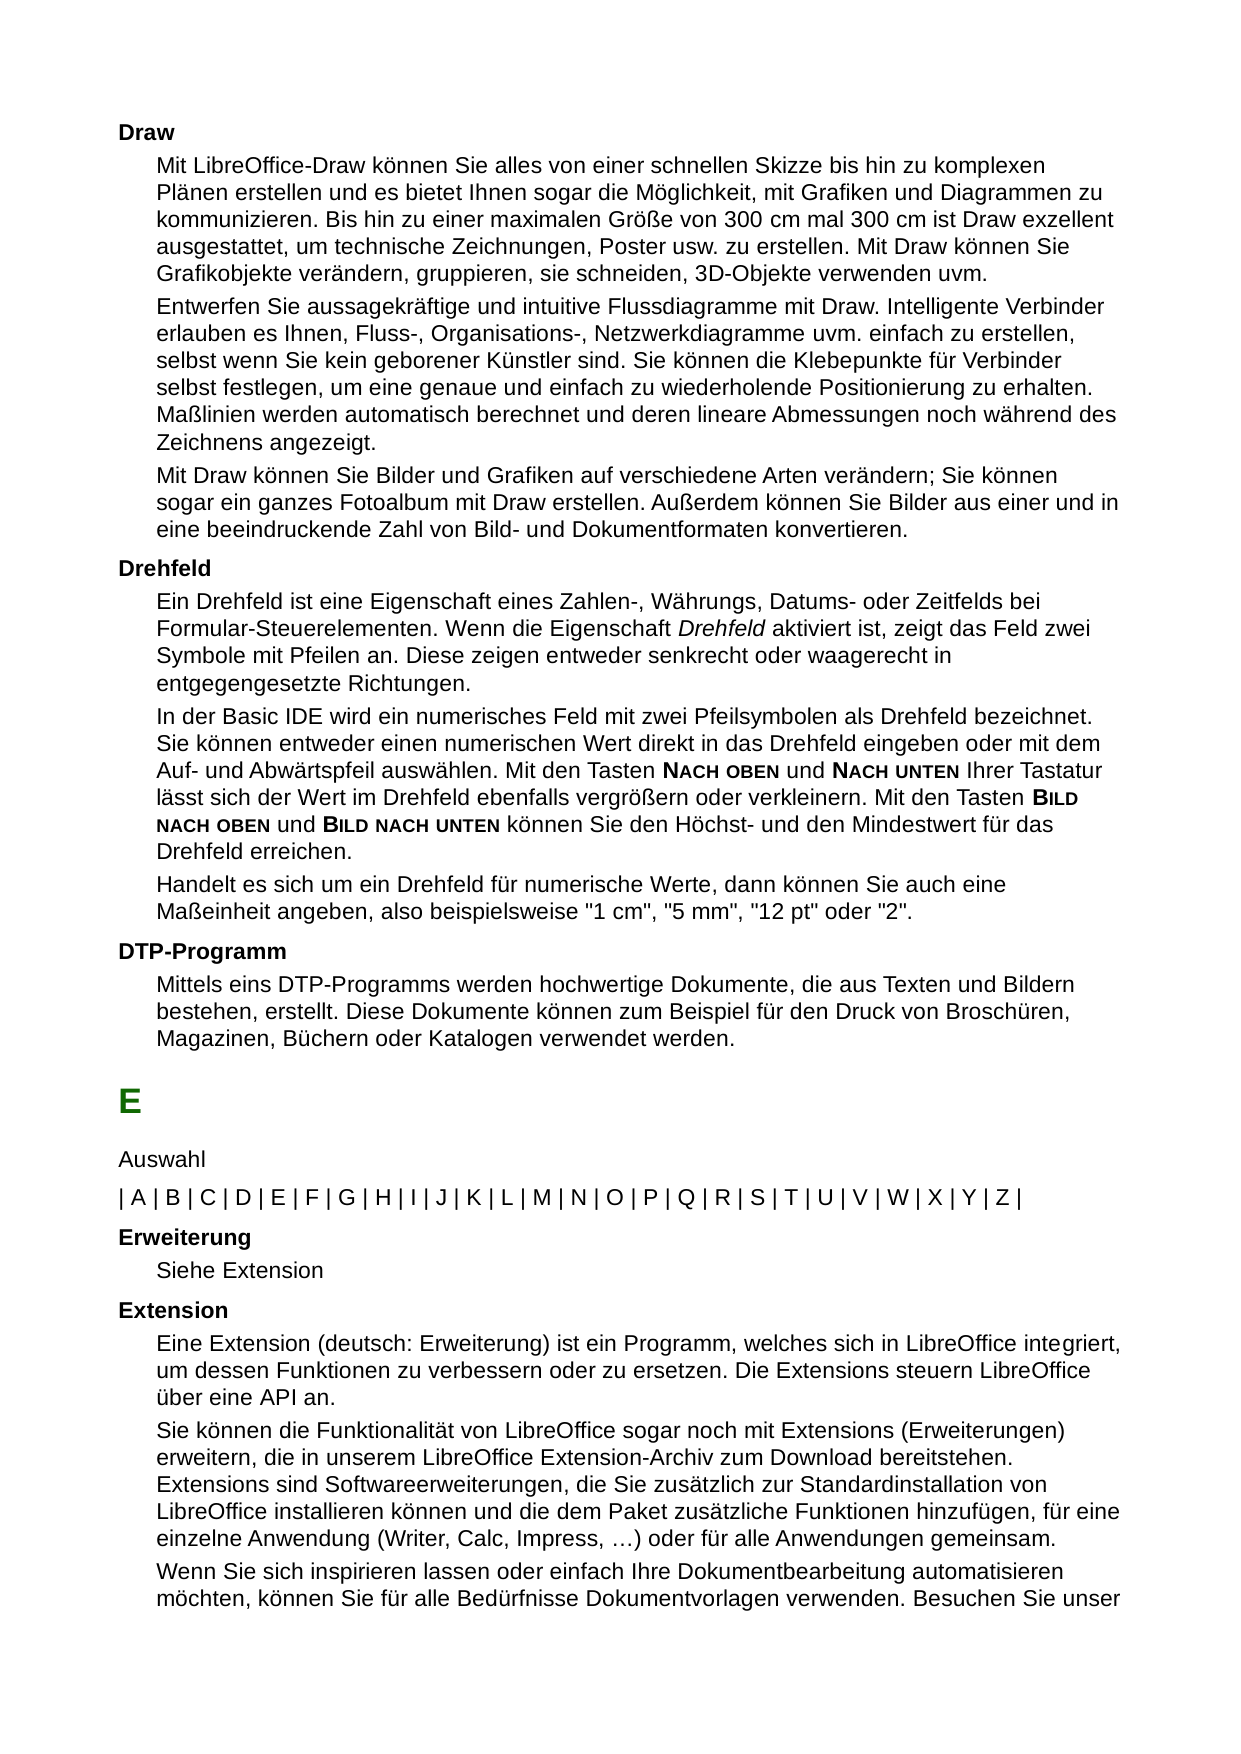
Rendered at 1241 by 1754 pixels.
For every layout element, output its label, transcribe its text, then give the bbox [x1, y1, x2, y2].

list Drehfeld [118, 555, 1122, 582]
subtitle E [118, 1081, 1122, 1121]
text Mit LibreOffice-Draw können Sie alles von einer schnellen Skizze bis hin zu komplexen Plänen erstellen und es bietet Ihnen sogar die Möglichkeit, mit Grafiken und Diagrammen zu kommunizieren. Bis hin zu einer maximalen Größe von 300 cm mal 300 cm ist Draw exzellent ausgestattet, um technische Zeichnungen, Poster usw. zu erstellen. Mit Draw können Sie Grafikobjekte verändern, gruppieren, sie schneiden, 3D-Objekte verwenden uvm. [156, 151, 1122, 287]
text Mittels eins DTP-Programms werden hochwertige Dokumente, die aus Texten und Bildern bestehen, erstellt. Diese Dokumente können zum Beispiel für den Druck von Broschüren, Magazinen, Büchern oder Katalogen verwendet werden. [156, 970, 1122, 1051]
list DTP-Programm [118, 937, 1122, 964]
text | A | B | C | D | E | F | G | H | I | J | K | L | M | N | O | P | Q | R | S | T | U | V | W | X | Y | Z | [118, 1184, 1122, 1211]
text Siehe Extension [156, 1256, 1122, 1283]
text Sie können die Funktionalität von LibreOffice sogar noch mit Extensions (Erweiterungen) erweitern, die in unserem LibreOffice Extension-Archiv zum Download bereitstehen. Extensions sind Softwareerweiterungen, die Sie zusätzlich zur Standardinstallation von LibreOffice installieren können und die dem Paket zusätzliche Funktionen hinzufügen, für eine einzelne Anwendung (Writer, Calc, Impress, …) oder für alle Anwendungen gemeinsam. [156, 1416, 1122, 1552]
list Erweiterung [118, 1223, 1122, 1250]
text In der Basic IDE wird ein numerisches Feld mit zwei Pfeilsymbolen als Drehfeld bezeichnet. Sie können entweder einen numerischen Wert direkt in das Drehfeld eingeben oder mit dem Auf- und Abwärtspfeil auswählen. Mit den Tasten Nach oben und Nach unten Ihrer Tastatur lässt sich der Wert im Drehfeld ebenfalls vergrößern oder verkleinern. Mit den Tasten Bild nach oben und Bild nach unten können Sie den Höchst- und den Mindestwert für das Drehfeld erreichen. [156, 702, 1122, 864]
text Auswahl [118, 1145, 1122, 1172]
text Entwerfen Sie aussagekräftige und intuitive Flussdiagramme mit Draw. Intelligente Verbinder erlauben es Ihnen, Fluss-, Organisations-, Netzwerkdiagramme uvm. einfach zu erstellen, selbst wenn Sie kein geborener Künstler sind. Sie können die Klebepunkte für Verbinder selbst festlegen, um eine genaue und einfach zu wiederholende Positionierung zu erhalten. Maßlinien werden automatisch berechnet und deren lineare Abmessungen noch während des Zeichnens angezeigt. [156, 292, 1122, 455]
text Mit Draw können Sie Bilder und Grafiken auf verschiedene Arten verändern; Sie können sogar ein ganzes Fotoalbum mit Draw erstellen. Außerdem können Sie Bilder aus einer und in eine beeindruckende Zahl von Bild- und Dokumentformaten konvertieren. [156, 461, 1122, 542]
text Eine Extension (deutsch: Erweiterung) ist ein Programm, welches sich in LibreOffice inte­griert, um dessen Funktionen zu verbessern oder zu ersetzen. Die Extensions steuern LibreOffice über eine API an. [156, 1329, 1122, 1410]
text Ein Drehfeld ist eine Eigenschaft eines Zahlen-, Währungs, Datums- oder Zeitfelds bei Formular-Steuerelementen. Wenn die Eigenschaft Drehfeld aktiviert ist, zeigt das Feld zwei Symbole mit Pfeilen an. Diese zeigen entweder senkrecht oder waagerecht in entgegengesetzte Richtungen. [156, 588, 1122, 696]
list Extension [118, 1296, 1122, 1323]
list Draw [118, 118, 1122, 145]
text Wenn Sie sich inspirieren lassen oder einfach Ihre Dokumentbearbeitung automatisieren möchten, können Sie für alle Bedürfnisse Dokumentvorlagen verwenden. Besuchen Sie unser [156, 1557, 1122, 1612]
text Handelt es sich um ein Drehfeld für numerische Werte, dann können Sie auch eine Maßeinheit angeben, also beispielsweise "1 cm", "5 mm", "12 pt" oder "2". [156, 870, 1122, 924]
